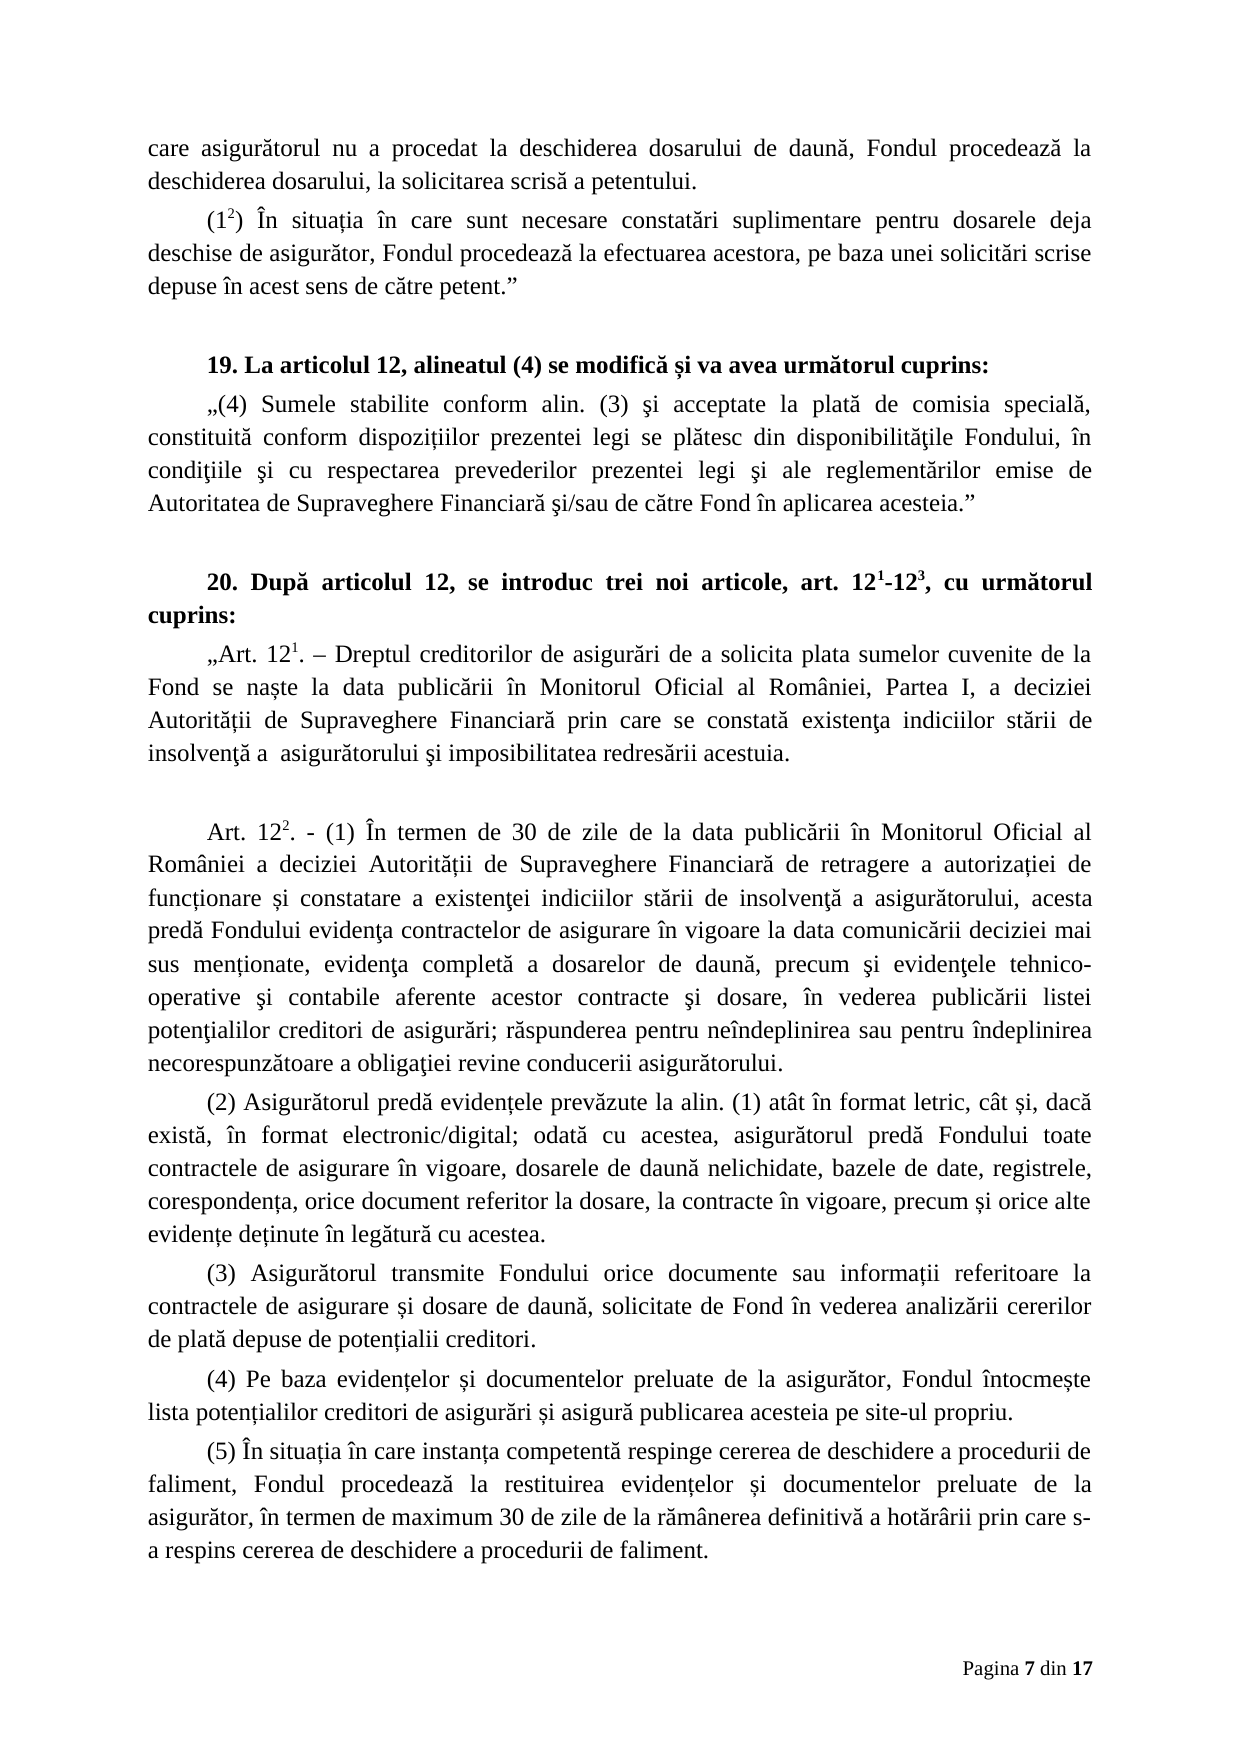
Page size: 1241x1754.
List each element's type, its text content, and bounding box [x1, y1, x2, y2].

list care asigurătorul nu a procedat la deschiderea dosarului de daună, Fondul procedează la deschiderea dosarului, la solicitarea scrisă a petentului. [148, 133, 1093, 195]
text 19. La articolul 12, alineatul (4) se modifică și va avea următorul cuprins: [148, 350, 1093, 378]
text Art. 122. - (1) În termen de 30 de zile de la data publicării în Monitorul Oficial al României a deciziei Autorității de Supraveghere Financiară de retragere a autorizației de funcționare și constatare a existenţei indiciilor stării de insolvenţă a asigurătorului, acesta predă Fondului evidenţa contractelor de asigurare în vigoare la data comunicării deciziei mai sus menționate, evidenţa completă a dosarelor de daună, precum şi evidenţele tehnico-operative şi contabile aferente acestor contracte şi dosare, în vederea publicării listei potenţialilor creditori de asigurări; răspunderea pentru neîndeplinirea sau pentru îndeplinirea necorespunzătoare a obligaţiei revine conducerii asigurătorului. [148, 817, 1093, 1076]
list „Art. 121. – Dreptul creditorilor de asigurări de a solicita plata sumelor cuvenite de la Fond se naște la data publicării în Monitorul Oficial al României, Partea I, a deciziei Autorității de Supraveghere Financiară prin care se constată existenţa indiciilor stării de insolvenţă a asigurătorului şi imposibilitatea redresării acestuia. [148, 639, 1093, 767]
text (5) În situația în care instanța competentă respinge cererea de deschidere a procedurii de faliment, Fondul procedează la restituirea evidențelor și documentelor preluate de la asigurător, în termen de maximum 30 de zile de la rămânerea definitivă a hotărârii prin care s-a respins cererea de deschidere a procedurii de faliment. [148, 1436, 1093, 1564]
list „(4) Sumele stabilite conform alin. (3) şi acceptate la plată de comisia specială, constituită conform dispozițiilor prezentei legi se plătesc din disponibilităţile Fondului, în condiţiile şi cu respectarea prevederilor prezentei legi şi ale reglementărilor emise de Autoritatea de Supraveghere Financiară şi/sau de către Fond în aplicarea acesteia.” [148, 389, 1093, 517]
list (12) În situația în care sunt necesare constatări suplimentare pentru dosarele deja deschise de asigurător, Fondul procedează la efectuarea acestora, pe baza unei solicitări scrise depuse în acest sens de către petent.” [148, 205, 1093, 300]
text 20. După articolul 12, se introduc trei noi articole, art. 121-123, cu următorul cuprins: [148, 567, 1093, 628]
text (4) Pe baza evidențelor și documentelor preluate de la asigurător, Fondul întocmește lista potențialilor creditori de asigurări și asigură publicarea acesteia pe site-ul propriu. [148, 1364, 1093, 1425]
text (3) Asigurătorul transmite Fondului orice documente sau informații referitoare la contractele de asigurare și dosare de daună, solicitate de Fond în vederea analizării cererilor de plată depuse de potențialii creditori. [148, 1258, 1093, 1353]
text (2) Asigurătorul predă evidențele prevăzute la alin. (1) atât în format letric, cât și, dacă există, în format electronic/digital; odată cu acestea, asigurătorul predă Fondului toate contractele de asigurare în vigoare, dosarele de daună nelichidate, bazele de date, registrele, corespondența, orice document referitor la dosare, la contracte în vigoare, precum și orice alte evidențe deținute în legătură cu acestea. [148, 1087, 1093, 1248]
